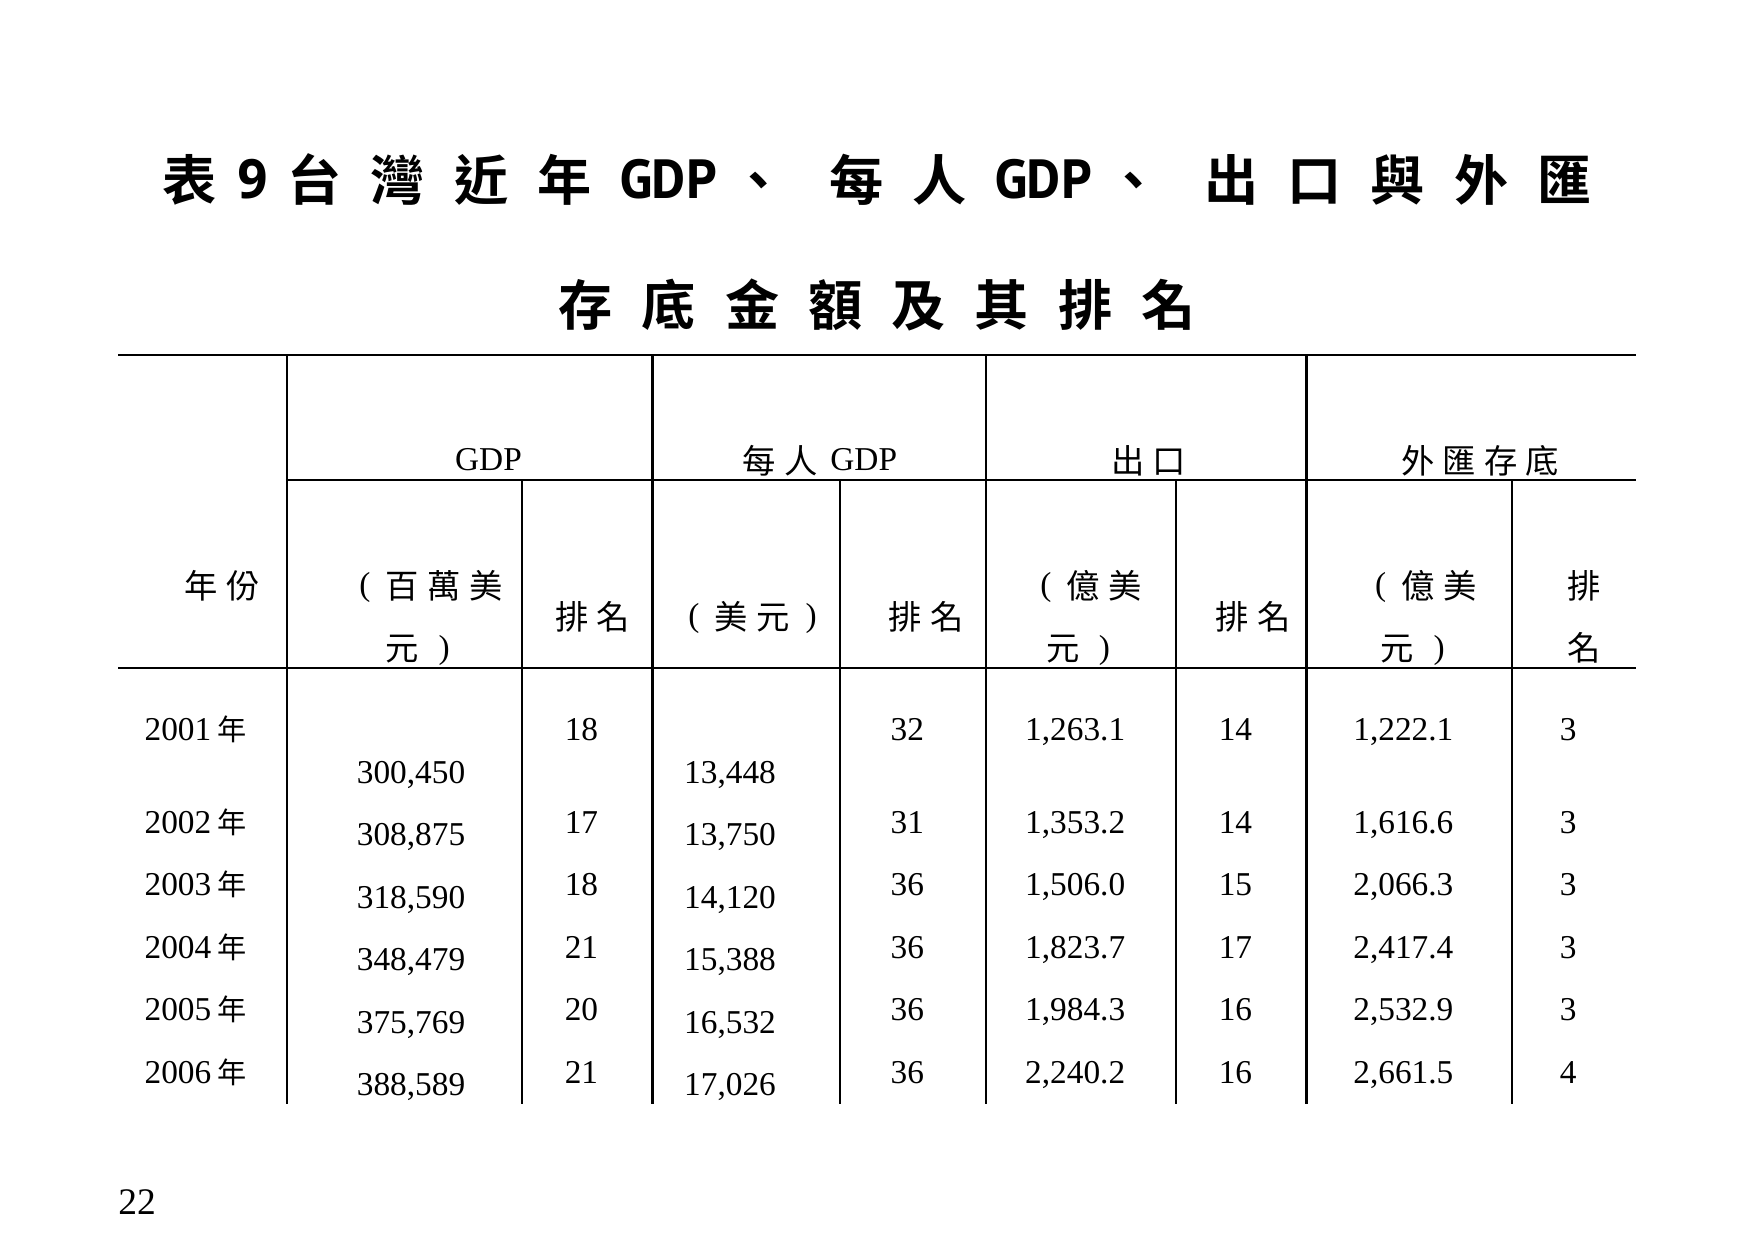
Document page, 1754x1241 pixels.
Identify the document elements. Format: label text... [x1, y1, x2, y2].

table_cell 1,222.1 [1308, 669, 1511, 792]
table_cell 13,448 [654, 669, 839, 792]
table_cell 17,026 [654, 1042, 839, 1104]
table_cell 3 [1513, 854, 1636, 917]
table_cell 3 [1513, 792, 1636, 854]
table_cell 3 [1513, 917, 1636, 979]
table_cell 300,450 [288, 669, 521, 792]
table_cell 388,589 [288, 1042, 521, 1104]
table_cell 2,661.5 [1308, 1042, 1511, 1104]
table_cell 14 [1177, 669, 1305, 792]
table_cell 36 [841, 979, 985, 1042]
table_header 每人GDP [654, 356, 985, 479]
table_cell 318,590 [288, 854, 521, 917]
table_cell 2,240.2 [987, 1042, 1175, 1104]
table_cell 17 [523, 792, 651, 854]
table_cell (百萬美元) [288, 481, 521, 667]
table_cell 2,532.9 [1308, 979, 1511, 1042]
table_cell 21 [523, 917, 651, 979]
table_cell 15 [1177, 854, 1305, 917]
table_cell (億美元) [1308, 481, 1511, 667]
table_cell 36 [841, 854, 985, 917]
table_header 出口 [987, 356, 1305, 479]
table_cell 2002年 [118, 792, 286, 854]
table_cell 375,769 [288, 979, 521, 1042]
table_cell (億美元) [987, 481, 1175, 667]
table_cell (美元) [654, 481, 839, 667]
table_cell 16,532 [654, 979, 839, 1042]
table_cell 2,417.4 [1308, 917, 1511, 979]
table_header 外匯存底 [1308, 356, 1636, 479]
table_cell 15,388 [654, 917, 839, 979]
table_cell 2,066.3 [1308, 854, 1511, 917]
table_cell 2004年 [118, 917, 286, 979]
table_cell 2006年 [118, 1042, 286, 1104]
table_header 年份 [118, 356, 286, 667]
table_cell 排名 [1513, 481, 1636, 667]
table_cell 2003年 [118, 854, 286, 917]
table_cell 排名 [523, 481, 651, 667]
table_cell 排名 [1177, 481, 1305, 667]
table_cell 3 [1513, 669, 1636, 792]
table_cell 31 [841, 792, 985, 854]
table_cell 18 [523, 854, 651, 917]
table_cell 18 [523, 669, 651, 792]
table_cell 36 [841, 917, 985, 979]
table_cell 16 [1177, 1042, 1305, 1104]
table_cell 1,263.1 [987, 669, 1175, 792]
table_cell 1,823.7 [987, 917, 1175, 979]
table_cell 1,616.6 [1308, 792, 1511, 854]
table_cell 4 [1513, 1042, 1636, 1104]
table_cell 1,506.0 [987, 854, 1175, 917]
subtitle 表9台灣近年GDP、每人GDP、出口與外匯存底金額及其排名 [127, 104, 1627, 354]
table_cell 308,875 [288, 792, 521, 854]
table_cell 1,984.3 [987, 979, 1175, 1042]
table_cell 32 [841, 669, 985, 792]
table_cell 20 [523, 979, 651, 1042]
table_cell 16 [1177, 979, 1305, 1042]
table_cell 14 [1177, 792, 1305, 854]
table_cell 1,353.2 [987, 792, 1175, 854]
table_cell 2001年 [118, 669, 286, 792]
table_cell 21 [523, 1042, 651, 1104]
table_cell 3 [1513, 979, 1636, 1042]
table_cell 排名 [841, 481, 985, 667]
table_cell 36 [841, 1042, 985, 1104]
table_cell 17 [1177, 917, 1305, 979]
table_cell 14,120 [654, 854, 839, 917]
table_cell 2005年 [118, 979, 286, 1042]
table_cell 348,479 [288, 917, 521, 979]
table_cell 13,750 [654, 792, 839, 854]
table_header GDP [288, 356, 651, 479]
